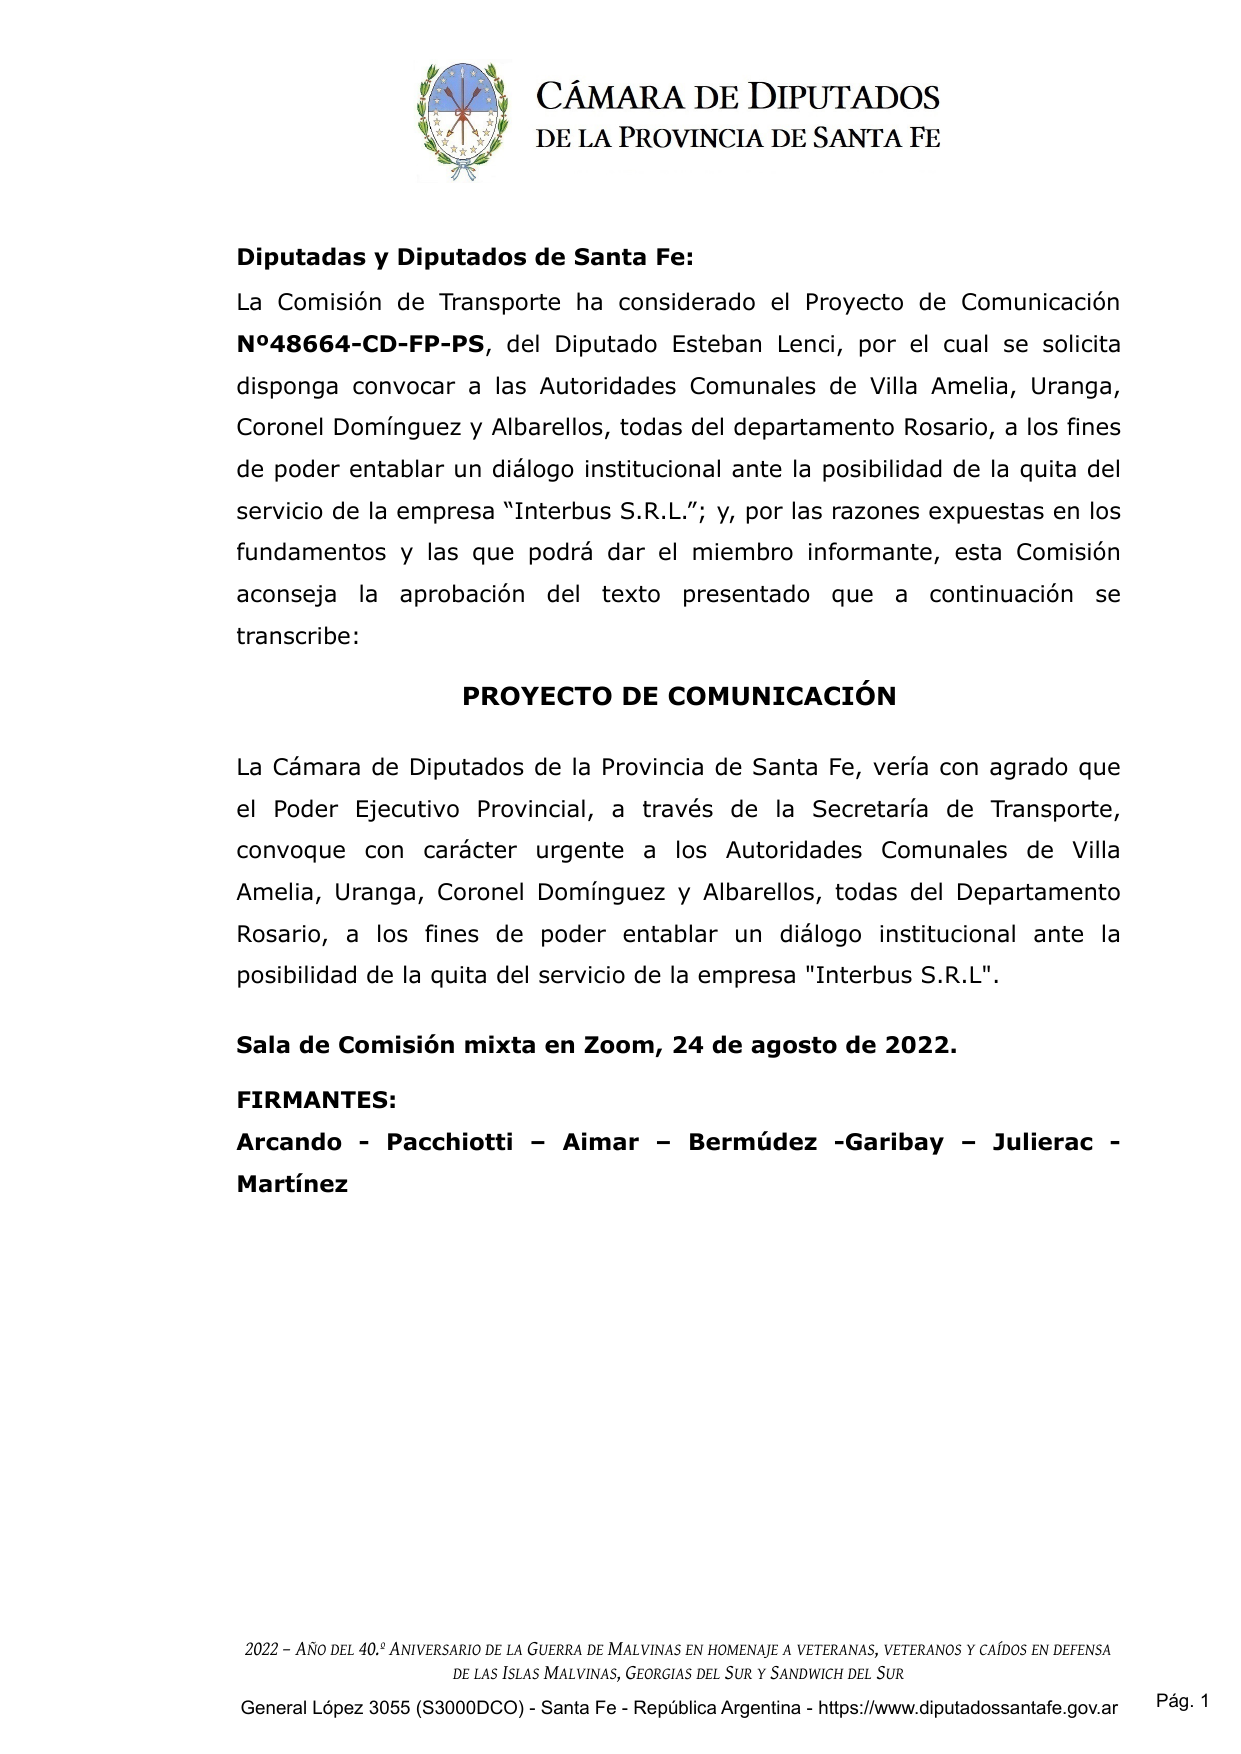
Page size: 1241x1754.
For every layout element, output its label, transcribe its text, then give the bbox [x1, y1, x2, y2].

text PROYECTO DE COMUNICACIÓN [236, 680, 1122, 711]
text Arcando - Pacchiotti – Aimar – Bermúdez -Garibay – Julierac - Martínez [236, 1128, 1122, 1197]
text La Comisión de Transporte ha considerado el Proyecto de Comunicación Nº48664-CD-FP-PS, del Diputado Esteban Lenci, por el cual se solicita disponga convocar a las Autoridades Comunales de Villa Amelia, Uranga, Coronel Domínguez y Albarellos, todas del departamento Rosario, a los fines de poder entablar un diálogo institucional ante la posibilidad de la quita del servicio de la empresa “Interbus S.R.L.”; y, por las razones expuestas en los fundamentos y las que podrá dar el miembro informante, esta Comisión aconseja la aprobación del texto presentado que a continuación se transcribe: [236, 288, 1122, 649]
picture [413, 59, 945, 183]
text La Cámara de Diputados de la Provincia de Santa Fe, vería con agrado que el Poder Ejecutivo Provincial, a través de la Secretaría de Transporte, convoque con carácter urgente a los Autoridades Comunales de Villa Amelia, Uranga, Coronel Domínguez y Albarellos, todas del Departamento Rosario, a los fines de poder entablar un diálogo institucional ante la posibilidad de la quita del servicio de la empresa "Interbus S.R.L". [236, 752, 1122, 989]
text FIRMANTES: [236, 1086, 1122, 1114]
text Sala de Comisión mixta en Zoom, 24 de agosto de 2022. [236, 1030, 1122, 1058]
text Diputadas y Diputados de Santa Fe: [236, 242, 1122, 270]
